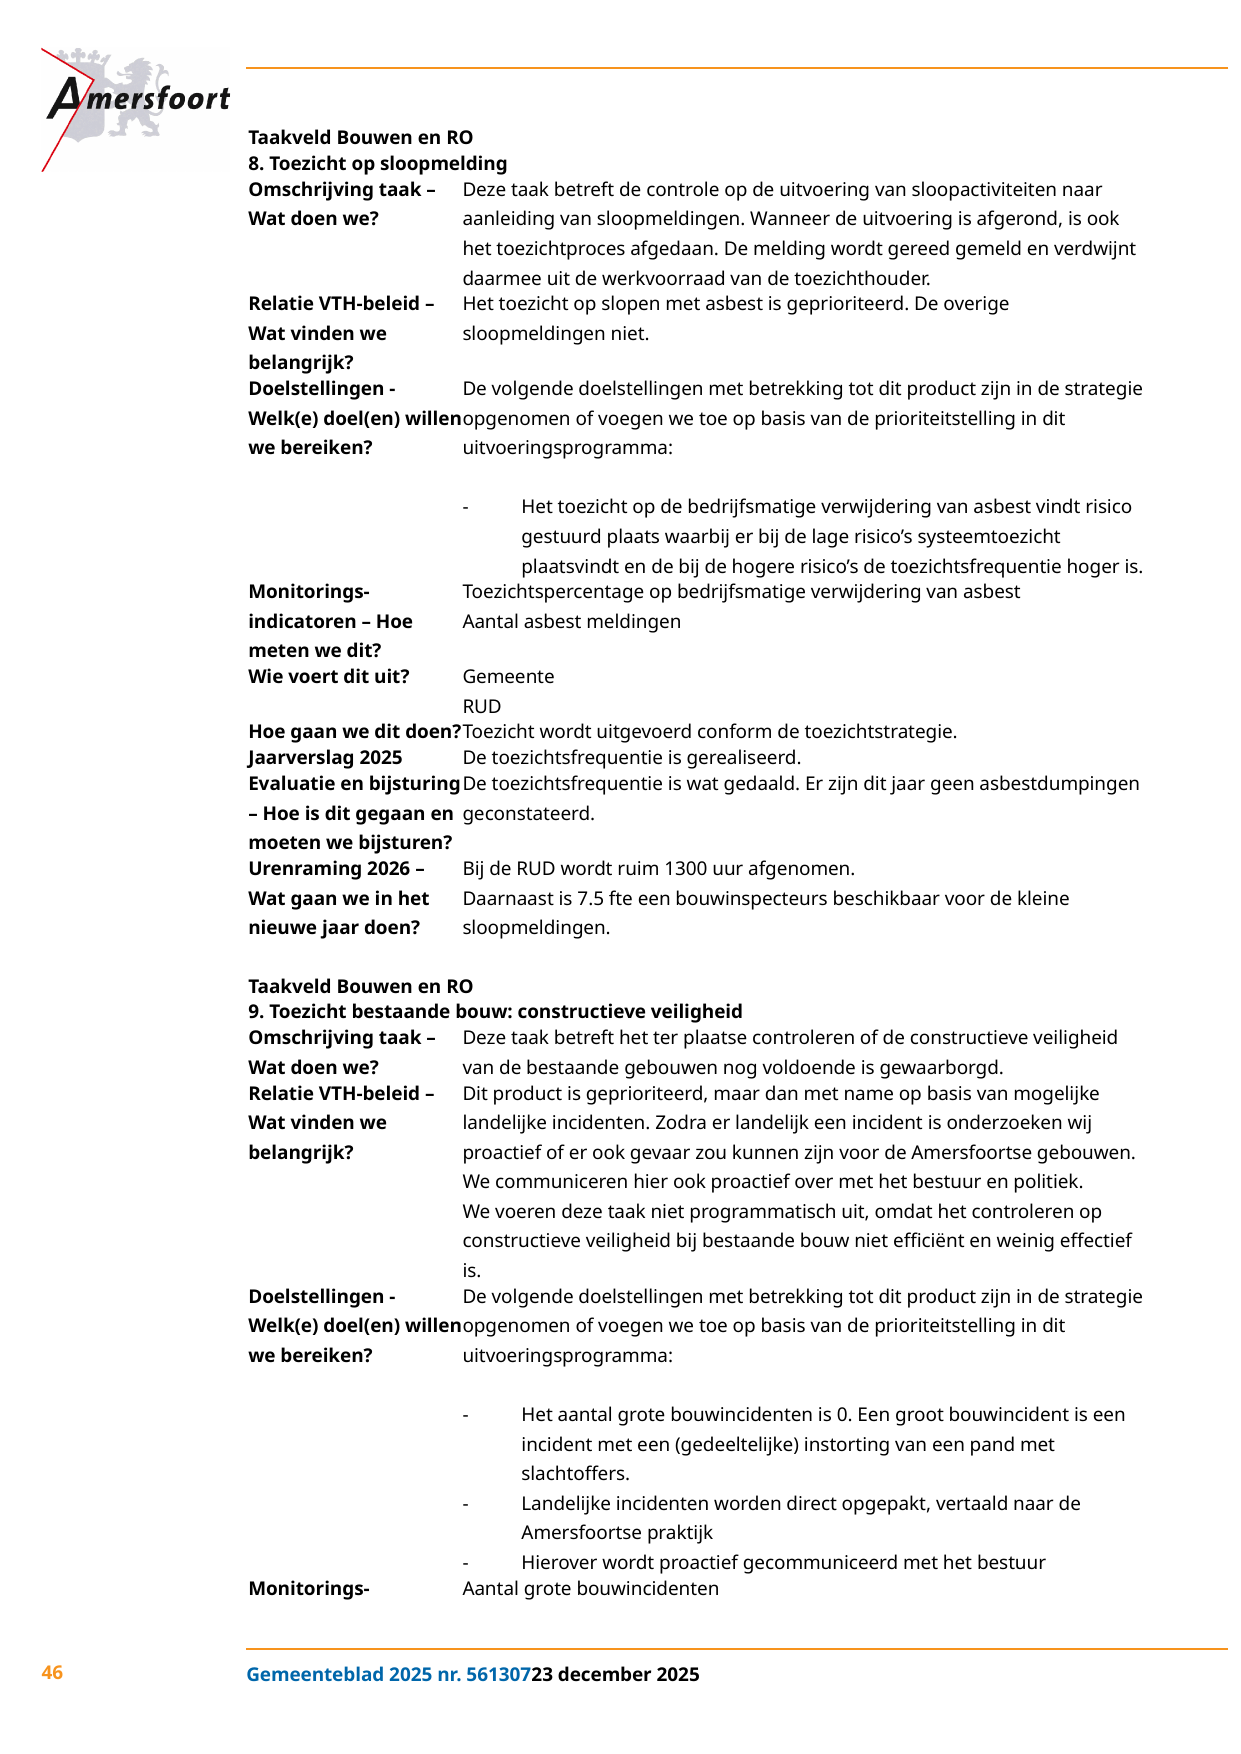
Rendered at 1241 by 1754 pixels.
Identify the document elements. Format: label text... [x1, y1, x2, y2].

table_cell Monitorings-indicatoren – Hoe meten we dit? [248, 579, 462, 663]
table_cell Omschrijving taak – Wat doen we? [248, 176, 462, 290]
table_cell Het toezicht op slopen met asbest is geprioriteerd. De overige sloopmeldingen niet. [462, 290, 1152, 375]
table_cell Doelstellingen - Welk(e) doel(en) willen we bereiken? [248, 1283, 462, 1575]
table_cell Toezichtspercentage op bedrijfsmatige verwijdering van asbest Aantal asbest meldingen [462, 579, 1152, 663]
table_cell Wie voert dit uit? [248, 664, 462, 719]
table_cell Deze taak betreft de controle op de uitvoering van sloopactiviteiten naar aanleiding van sloopmeldingen. Wanneer de uitvoering is afgerond, is ook het toezichtproces afgedaan. De melding wordt gereed gemeld en verdwijnt daarmee uit de werkvoorraad van de toezichthouder. [462, 176, 1152, 290]
table_cell De toezichtsfrequentie is gerealiseerd. [462, 745, 1152, 770]
table_cell Evaluatie en bijsturing – Hoe is dit gegaan en moeten we bijsturen? [248, 770, 462, 855]
table_cell Bij de RUD wordt ruim 1300 uur afgenomen. Daarnaast is 7.5 fte een bouwinspecteurs beschikbaar voor de kleine sloopmeldingen. [462, 855, 1152, 940]
table_cell Relatie VTH-beleid – Wat vinden we belangrijk? [248, 1080, 462, 1283]
table_cell Urenraming 2026 – Wat gaan we in het nieuwe jaar doen? [248, 855, 462, 940]
table_cell Deze taak betreft het ter plaatse controleren of de constructieve veiligheid van de bestaande gebouwen nog voldoende is gewaarborgd. [462, 1024, 1152, 1080]
picture [41, 47, 231, 172]
table_cell Relatie VTH-beleid – Wat vinden we belangrijk? [248, 290, 462, 375]
table_header Taakveld Bouwen en RO [248, 125, 1152, 150]
table_cell Monitorings- [248, 1575, 462, 1601]
table_cell De volgende doelstellingen met betrekking tot dit product zijn in de strategie opgenomen of voegen we toe op basis van de prioriteitstelling in dit uitvoeringsprogramma: Het toezicht op de bedrijfsmatige verwijdering van asbest vindt risico gestuurd plaats waarbij er bij de lage risico’s systeemtoezicht plaatsvindt en de bij de hogere risico’s de toezichtsfrequentie hoger is. [462, 375, 1152, 578]
table_cell Hoe gaan we dit doen? [248, 719, 462, 744]
table_cell Aantal grote bouwincidenten [462, 1575, 1152, 1601]
table_cell Dit product is geprioriteerd, maar dan met name op basis van mogelijke landelijke incidenten. Zodra er landelijk een incident is onderzoeken wij proactief of er ook gevaar zou kunnen zijn voor de Amersfoortse gebouwen. We communiceren hier ook proactief over met het bestuur en politiek. We voeren deze taak niet programmatisch uit, omdat het controleren op constructieve veiligheid bij bestaande bouw niet efficiënt en weinig effectief is. [462, 1080, 1152, 1283]
table_header Taakveld Bouwen en RO [248, 973, 1152, 999]
table_cell Jaarverslag 2025 [248, 745, 462, 770]
table_cell Toezicht wordt uitgevoerd conform de toezichtstrategie. [462, 719, 1152, 744]
table_cell 8. Toezicht op sloopmelding [248, 150, 1152, 176]
table_cell De volgende doelstellingen met betrekking tot dit product zijn in de strategie opgenomen of voegen we toe op basis van de prioriteitstelling in dit uitvoeringsprogramma: Het aantal grote bouwincidenten is 0. Een groot bouwincident is een incident met een (gedeeltelijke) instorting van een pand met slachtoffers. Landelijke incidenten worden direct opgepakt, vertaald naar de Amersfoortse praktijk Hierover wordt proactief gecommuniceerd met het bestuur [462, 1283, 1152, 1575]
table_cell 9. Toezicht bestaande bouw: constructieve veiligheid [248, 999, 1152, 1024]
table_cell Omschrijving taak – Wat doen we? [248, 1024, 462, 1080]
table_cell De toezichtsfrequentie is wat gedaald. Er zijn dit jaar geen asbestdumpingen geconstateerd. [462, 770, 1152, 855]
table_cell Gemeente RUD [462, 664, 1152, 719]
table_cell Doelstellingen - Welk(e) doel(en) willen we bereiken? [248, 375, 462, 578]
